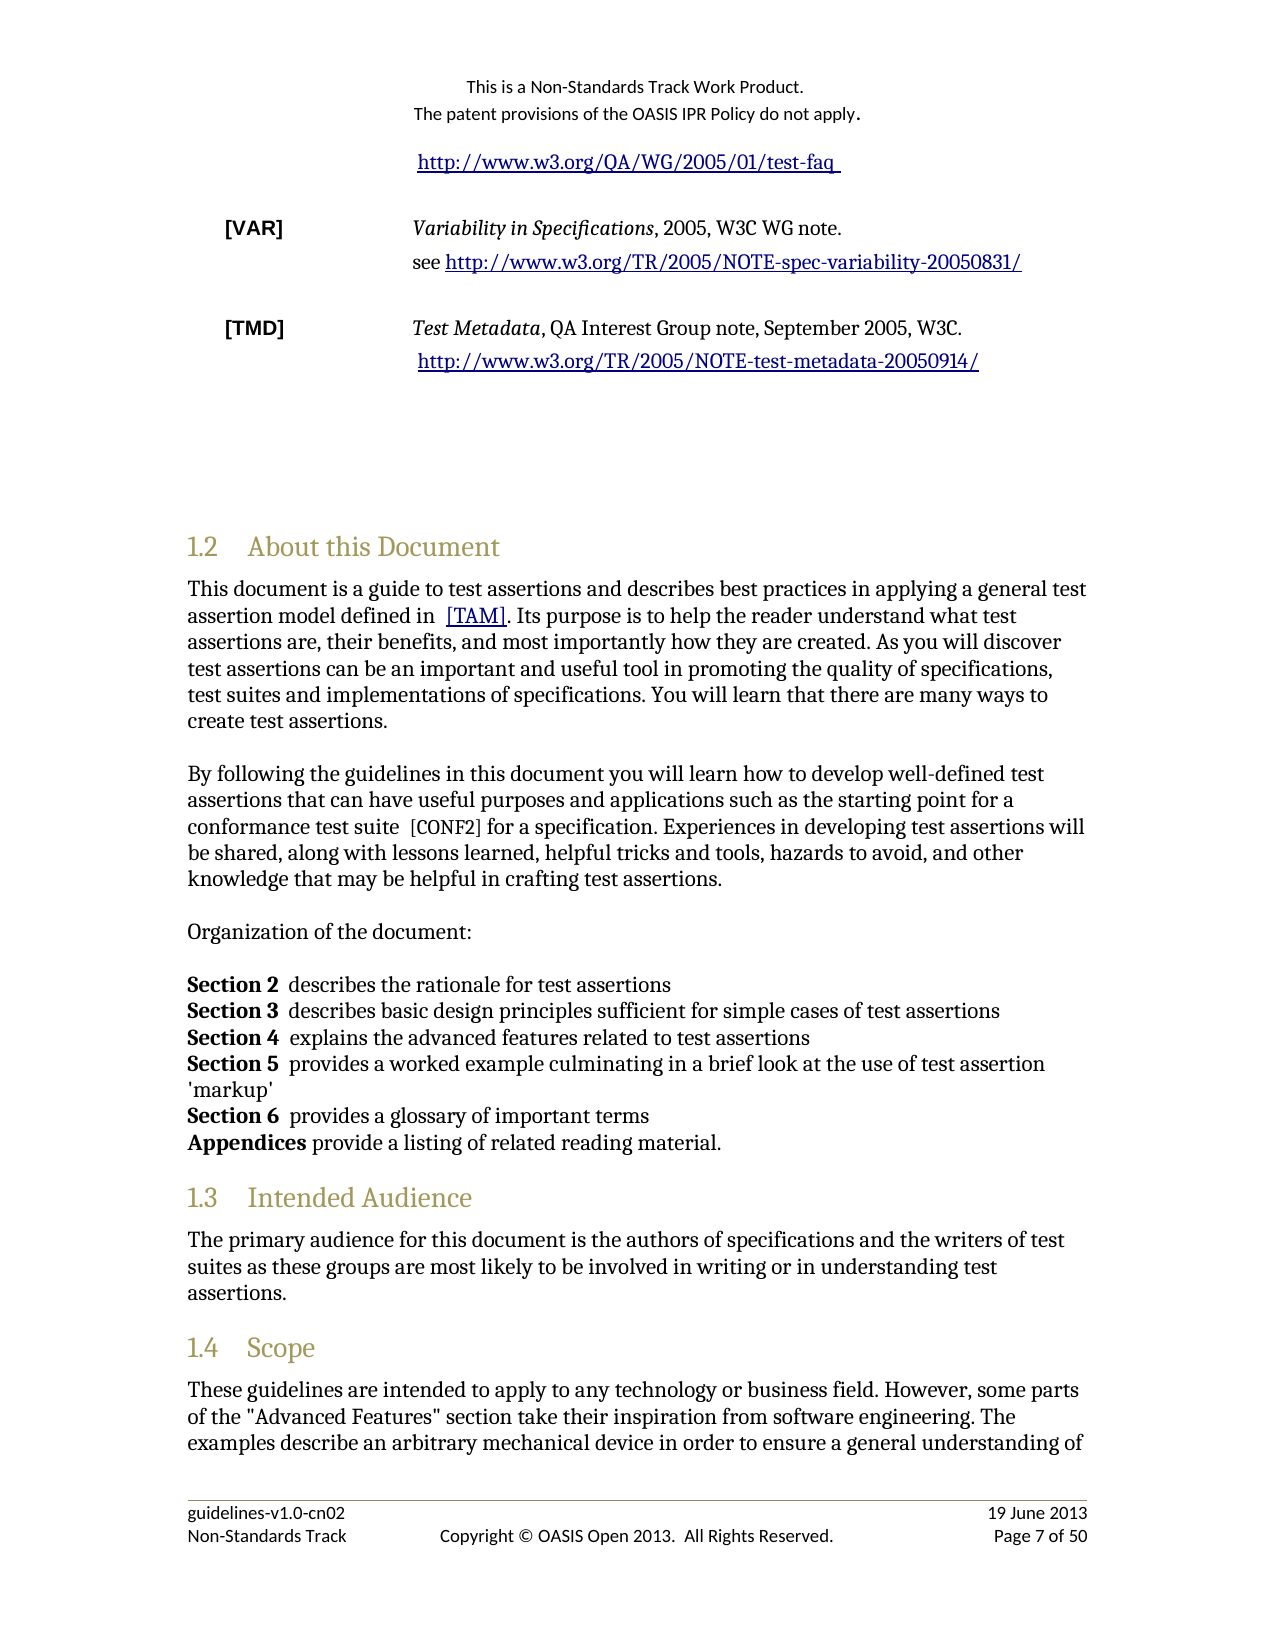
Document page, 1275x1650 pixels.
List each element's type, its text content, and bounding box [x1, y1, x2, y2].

text http://www.w3.org/TR/2005/NOTE-test-metadata-20050914/ [225, 349, 1087, 374]
subtitle Scope [187, 1331, 1087, 1365]
text http://www.w3.org/QA/WG/2005/01/test-faq [225, 150, 1087, 175]
text Section 4 explains the advanced features related to test assertions [187, 1024, 1087, 1051]
text This document is a guide to test assertions and describes best practices in applying a general test assertion model defined in [TAM]. Its purpose is to help the reader understand what test assertions are, their benefits, and most importantly how they are created. As you will discover test assertions can be an important and useful tool in promoting the quality of specifications, test suites and implementations of specifications. You will learn that there are many ways to create test assertions. [187, 576, 1087, 734]
text [VAR] Variability in Specifications, 2005, W3C WG note. [225, 216, 1087, 241]
text Section 2 describes the rationale for test assertions [187, 972, 1087, 998]
text By following the guidelines in this document you will learn how to develop well-defined test assertions that can have useful purposes and applications such as the starting point for a conformance test suite [CONF2] for a specification. Experiences in developing test assertions will be shared, along with lessons learned, helpful tricks and tools, hazards to avoid, and other knowledge that may be helpful in crafting test assertions. [187, 761, 1087, 892]
text The primary audience for this document is the authors of specifications and the writers of test suites as these groups are most likely to be involved in writing or in understanding test assertions. [187, 1227, 1087, 1306]
text Section 5 provides a worked example culminating in a brief look at the use of test assertion 'markup' [187, 1051, 1087, 1103]
text see http://www.w3.org/TR/2005/NOTE-spec-variability-20050831/ [225, 249, 1087, 274]
text [TMD] Test Metadata, QA Interest Group note, September 2005, W3C. [225, 315, 1087, 340]
subtitle Intended Audience [187, 1181, 1087, 1214]
text Section 6 provides a glossary of important terms [187, 1103, 1087, 1130]
text Organization of the document: [187, 919, 1087, 945]
text Section 3 describes basic design principles sufficient for simple cases of test assertions [187, 998, 1087, 1024]
text Appendices provide a listing of related reading material. [187, 1130, 1087, 1156]
text These guidelines are intended to apply to any technology or business field. However, some parts of the "Advanced Features" section take their inspiration from software engineering. The examples describe an arbitrary mechanical device in order to ensure a general understanding of [187, 1377, 1087, 1456]
subtitle About this Document [187, 530, 1087, 564]
